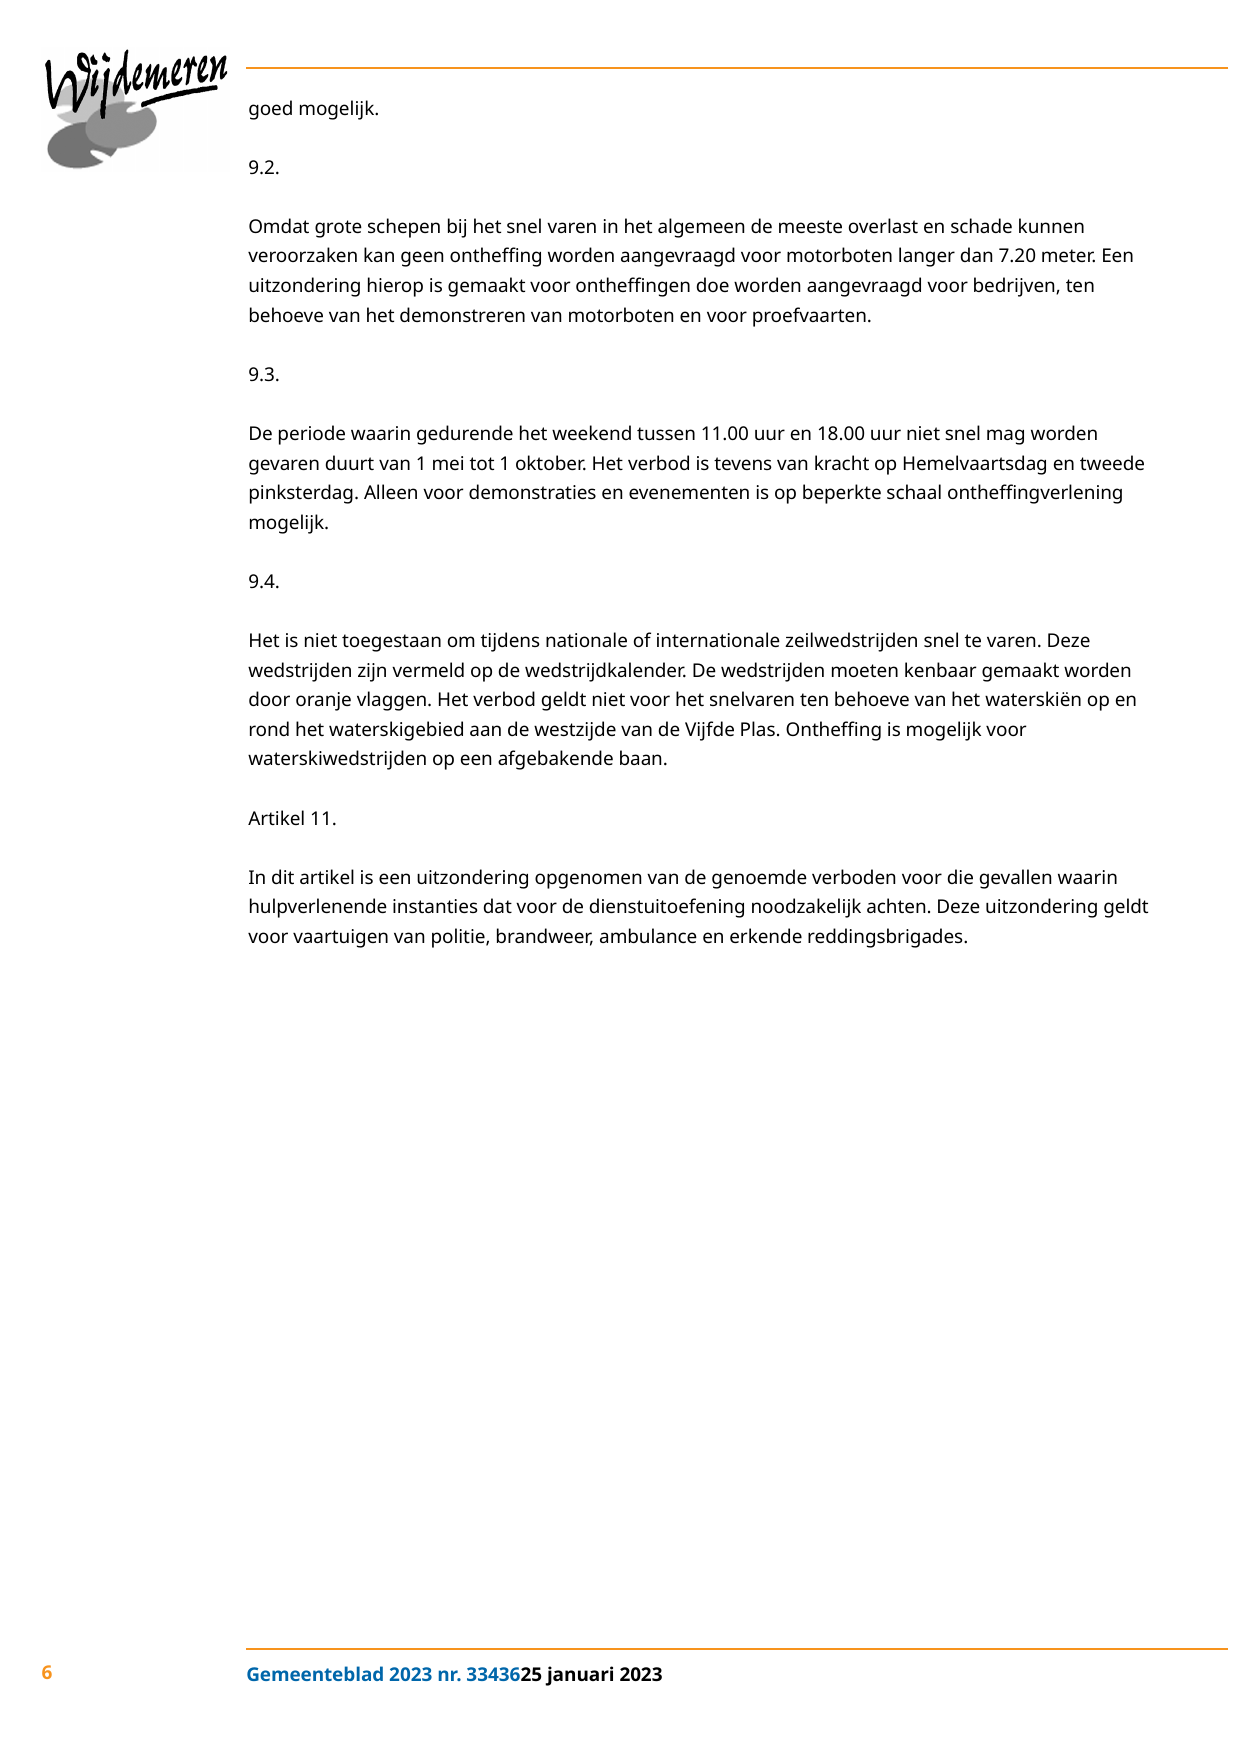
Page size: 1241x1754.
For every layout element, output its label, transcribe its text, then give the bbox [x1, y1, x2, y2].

text In dit artikel is een uitzondering opgenomen van de genoemde verboden voor die gevallen waarin hulpverlenende instanties dat voor de dienstuitoefening noodzakelijk achten. Deze uitzondering geldt voor vaartuigen van politie, brandweer, ambulance en erkende reddingsbrigades. [248, 864, 1152, 949]
text 9.2. [248, 154, 1152, 180]
text Het is niet toegestaan om tijdens nationale of internationale zeilwedstrijden snel te varen. Deze wedstrijden zijn vermeld op de wedstrijdkalender. De wedstrijden moeten kenbaar gemaakt worden door oranje vlaggen. Het verbod geldt niet voor het snelvaren ten behoeve van het waterskiën op en rond het waterskigebied aan de westzijde van de Vijfde Plas. Ontheffing is mogelijk voor waterskiwedstrijden op een afgebakende baan. [248, 627, 1152, 771]
text De periode waarin gedurende het weekend tussen 11.00 uur en 18.00 uur niet snel mag worden gevaren duurt van 1 mei tot 1 oktober. Het verbod is tevens van kracht op Hemelvaartsdag en tweede pinksterdag. Alleen voor demonstraties en evenementen is op beperkte schaal ontheffingverlening mogelijk. [248, 420, 1152, 535]
text 9.3. [248, 361, 1152, 387]
picture [41, 47, 231, 172]
text goed mogelijk. [248, 95, 1152, 121]
text Omdat grote schepen bij het snel varen in het algemeen de meeste overlast en schade kunnen veroorzaken kan geen ontheffing worden aangevraagd voor motorboten langer dan 7.20 meter. Een uitzondering hierop is gemaakt voor ontheffingen doe worden aangevraagd voor bedrijven, ten behoeve van het demonstreren van motorboten en voor proefvaarten. [248, 213, 1152, 328]
text 9.4. [248, 568, 1152, 594]
text Artikel 11. [248, 805, 1152, 831]
